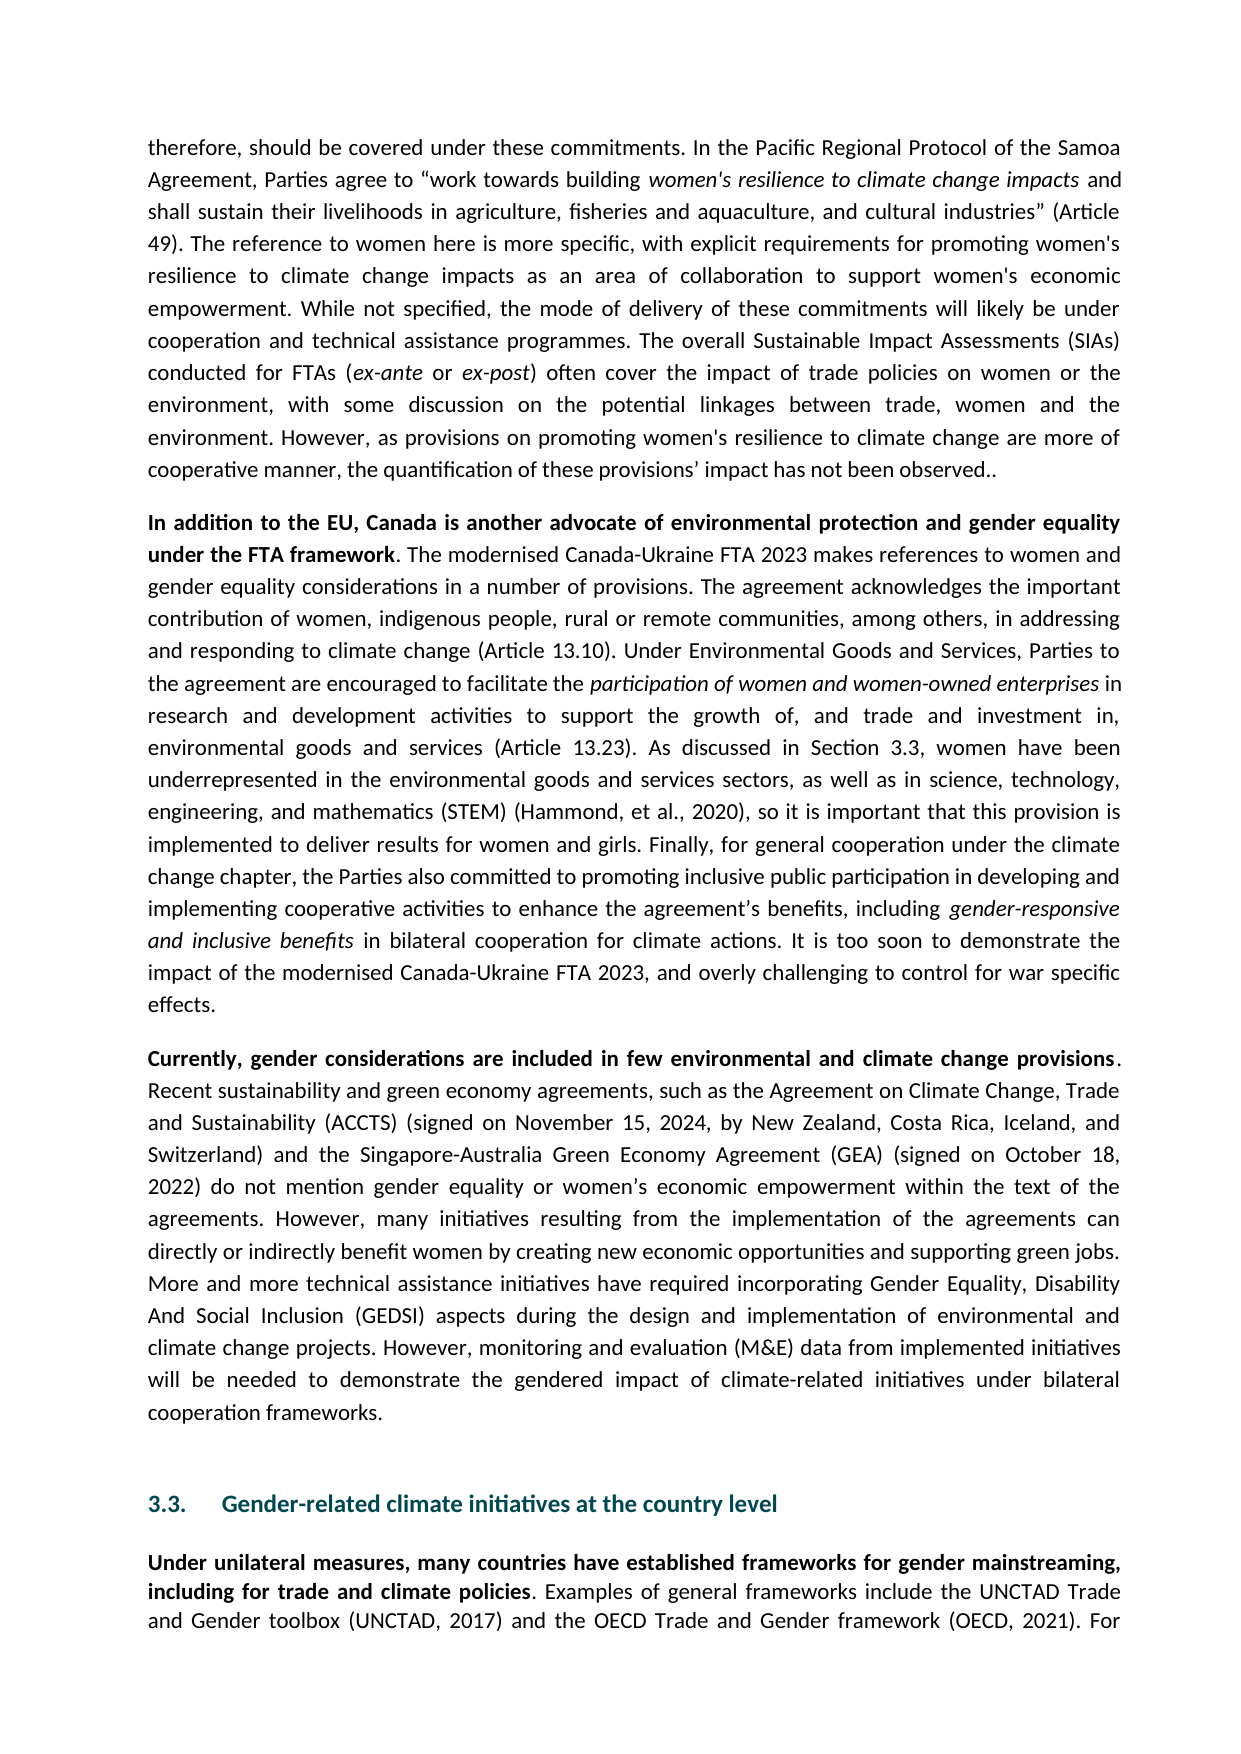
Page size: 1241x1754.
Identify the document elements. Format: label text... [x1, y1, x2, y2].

text Currently, gender considerations are included in few environmental and climate change provisions. Recent sustainability and green economy agreements, such as the Agreement on Climate Change, Trade and Sustainability (ACCTS) (signed on November 15, 2024, by New Zealand, Costa Rica, Iceland, and Switzerland) and the Singapore-Australia Green Economy Agreement (GEA) (signed on October 18, 2022) do not mention gender equality or women’s economic empowerment within the text of the agreements. However, many initiatives resulting from the implementation of the agreements can directly or indirectly benefit women by creating new economic opportunities and supporting green jobs. More and more technical assistance initiatives have required incorporating Gender Equality, Disability And Social Inclusion (GEDSI) aspects during the design and implementation of environmental and climate change projects. However, monitoring and evaluation (M&E) data from implemented initiatives will be needed to demonstrate the gendered impact of climate-related initiatives under bilateral cooperation frameworks. [148, 1044, 1122, 1426]
text therefore, should be covered under these commitments. In the Pacific Regional Protocol of the Samoa Agreement, Parties agree to “work towards building women's resilience to climate change impacts and shall sustain their livelihoods in agriculture, fisheries and aquaculture, and cultural industries” (Article 49). The reference to women here is more specific, with explicit requirements for promoting women's resilience to climate change impacts as an area of collaboration to support women's economic empowerment. While not specified, the mode of delivery of these commitments will likely be under cooperation and technical assistance programmes. The overall Sustainable Impact Assessments (SIAs) conducted for FTAs (ex-ante or ex-post) often cover the impact of trade policies on women or the environment, with some discussion on the potential linkages between trade, women and the environment. However, as provisions on promoting women's resilience to climate change are more of cooperative manner, the quantification of these provisions’ impact has not been observed.. [148, 133, 1122, 483]
text In addition to the EU, Canada is another advocate of environmental protection and gender equality under the FTA framework. The modernised Canada-Ukraine FTA 2023 makes references to women and gender equality considerations in a number of provisions. The agreement acknowledges the important contribution of women, indigenous people, rural or remote communities, among others, in addressing and responding to climate change (Article 13.10). Under Environmental Goods and Services, Parties to the agreement are encouraged to facilitate the participation of women and women-owned enterprises in research and development activities to support the growth of, and trade and investment in, environmental goods and services (Article 13.23). As discussed in Section 3.3, women have been underrepresented in the environmental goods and services sectors, as well as in science, technology, engineering, and mathematics (STEM) (Hammond, et al., 2020), so it is important that this provision is implemented to deliver results for women and girls. Finally, for general cooperation under the climate change chapter, the Parties also committed to promoting inclusive public participation in developing and implementing cooperative activities to enhance the agreement’s benefits, including gender-responsive and inclusive benefits in bilateral cooperation for climate actions. It is too soon to demonstrate the impact of the modernised Canada-Ukraine FTA 2023, and overly challenging to control for war specific effects. [148, 508, 1122, 1019]
subtitle Gender-related climate initiatives at the country level [148, 1488, 1122, 1519]
text Under unilateral measures, many countries have established frameworks for gender mainstreaming, including for trade and climate policies. Examples of general frameworks include the UNCTAD Trade and Gender toolbox (UNCTAD, 2017) and the OECD Trade and Gender framework (OECD, 2021). For [148, 1548, 1122, 1634]
